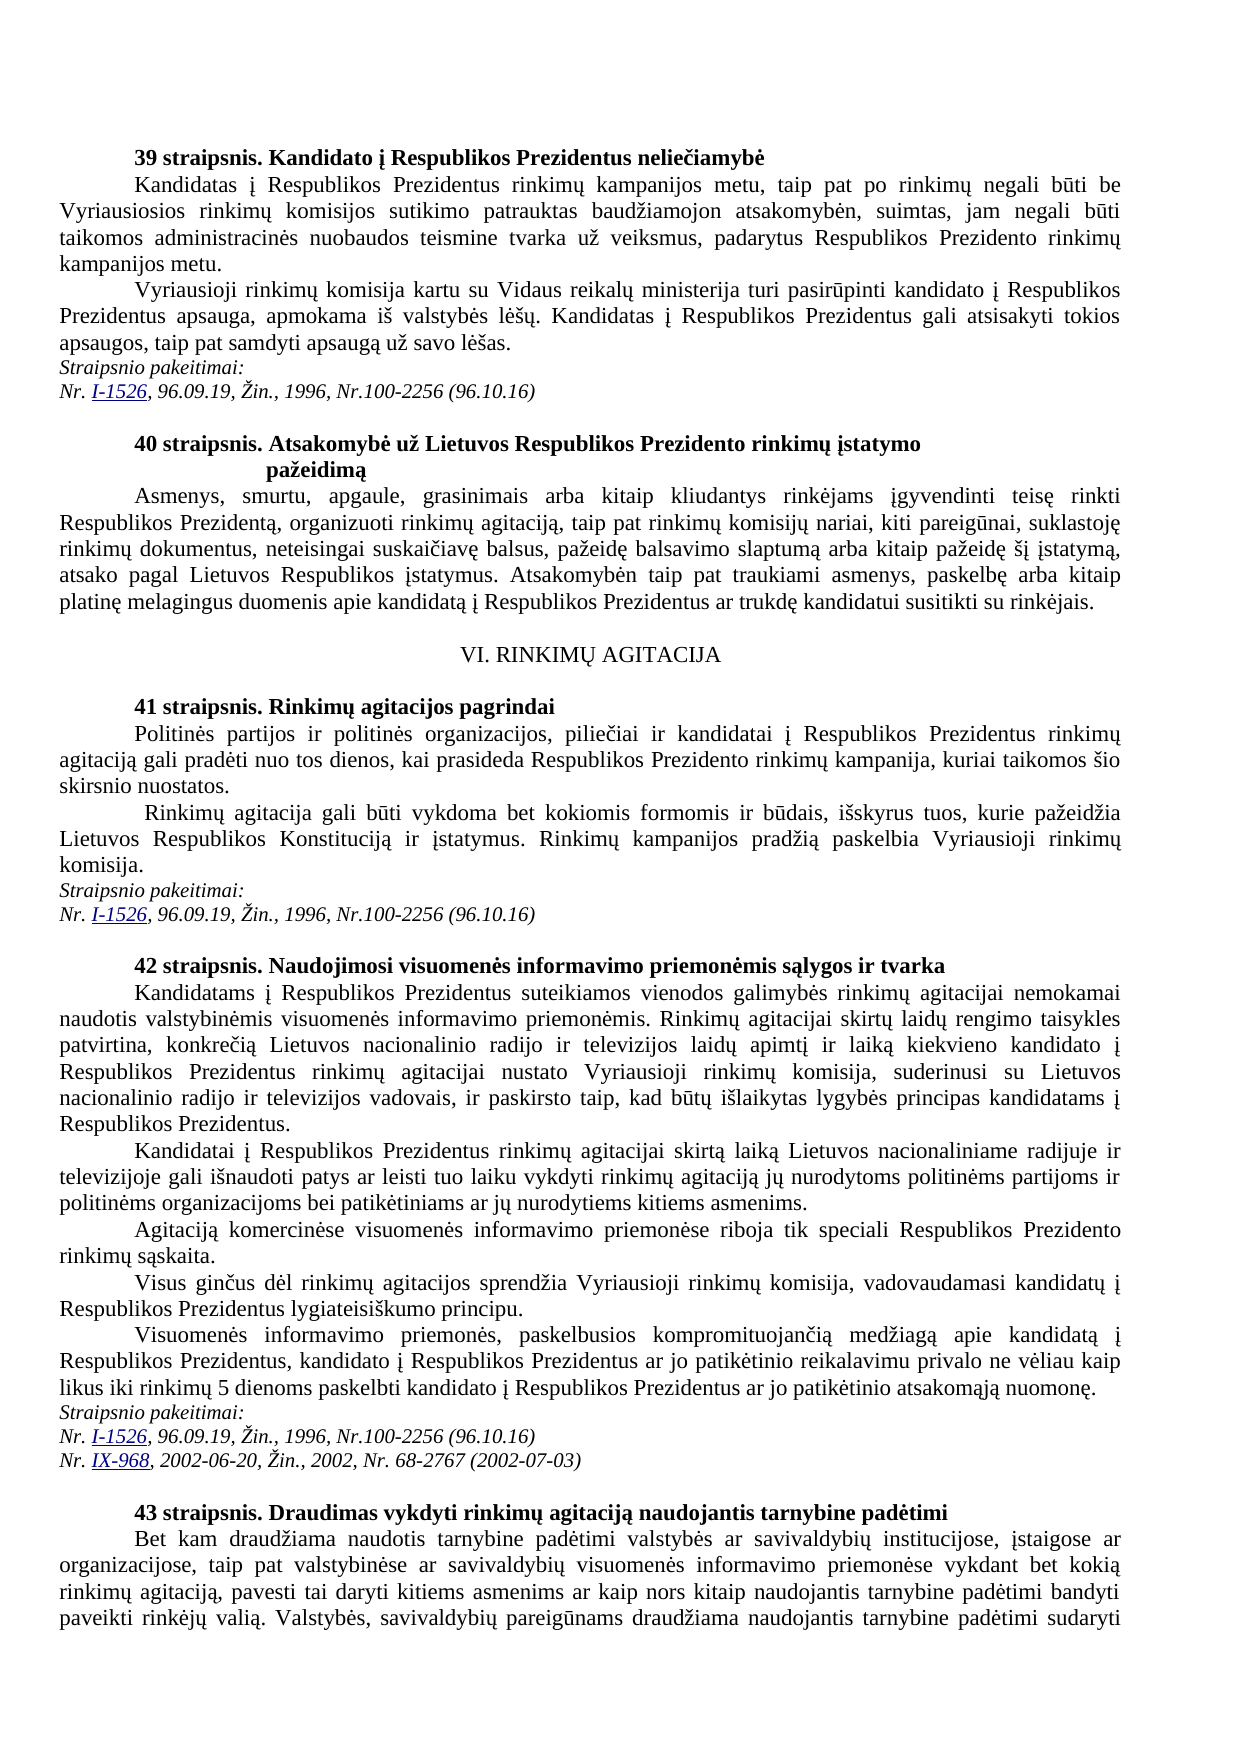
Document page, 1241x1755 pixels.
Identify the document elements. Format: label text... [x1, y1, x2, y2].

text VI. RINKIMŲ AGITACIJA [59, 641, 1122, 667]
text 43 straipsnis. Draudimas vykdyti rinkimų agitaciją naudojantis tarnybine padėtimi [134, 1499, 1122, 1525]
text Kandidatams į Respublikos Prezidentus suteikiamos vienodos galimybės rinkimų agitacijai nemokamai naudotis valstybinėmis visuomenės informavimo priemonėmis. Rinkimų agitacijai skirtų laidų rengimo taisykles patvirtina, konkrečią Lietuvos nacionalinio radijo ir televizijos laidų apimtį ir laiką kiekvieno kandidato į Respublikos Prezidentus rinkimų agitacijai nustato Vyriausioji rinkimų komisija, suderinusi su Lietuvos nacionalinio radijo ir televizijos vadovais, ir paskirsto taip, kad būtų išlaikytas lygybės principas kandidatams į Respublikos Prezidentus. [59, 979, 1122, 1137]
text Straipsnio pakeitimai: [59, 878, 1122, 902]
text Straipsnio pakeitimai: [59, 1400, 1122, 1424]
text Nr. IX-968, 2002-06-20, Žin., 2002, Nr. 68-2767 (2002-07-03) [59, 1448, 1122, 1472]
text Nr. I-1526, 96.09.19, Žin., 1996, Nr.100-2256 (96.10.16) [59, 379, 1122, 403]
text Nr. I-1526, 96.09.19, Žin., 1996, Nr.100-2256 (96.10.16) [59, 1424, 1122, 1448]
text Bet kam draudžiama naudotis tarnybine padėtimi valstybės ar savivaldybių institucijose, įstaigose ar organizacijose, taip pat valstybinėse ar savivaldybių visuomenės informavimo priemonėse vykdant bet kokią rinkimų agitaciją, pavesti tai daryti kitiems asmenims ar kaip nors kitaip naudojantis tarnybine padėtimi bandyti paveikti rinkėjų valią. Valstybės, savivaldybių pareigūnams draudžiama naudojantis tarnybine padėtimi sudaryti [59, 1525, 1122, 1631]
text Asmenys, smurtu, apgaule, grasinimais arba kitaip kliudantys rinkėjams įgyvendinti teisę rinkti Respublikos Prezidentą, organizuoti rinkimų agitaciją, taip pat rinkimų komisijų nariai, kiti pareigūnai, suklastoję rinkimų dokumentus, neteisingai suskaičiavę balsus, pažeidę balsavimo slaptumą arba kitaip pažeidę šį įstatymą, atsako pagal Lietuvos Respublikos įstatymus. Atsakomybėn taip pat traukiami asmenys, paskelbę arba kitaip platinę melagingus duomenis apie kandidatą į Respublikos Prezidentus ar trukdę kandidatui susitikti su rinkėjais. [59, 482, 1122, 614]
text Visus ginčus dėl rinkimų agitacijos sprendžia Vyriausioji rinkimų komisija, vadovaudamasi kandidatų į Respublikos Prezidentus lygiateisiškumo principu. [59, 1268, 1122, 1321]
text Straipsnio pakeitimai: [59, 355, 1122, 379]
text Visuomenės informavimo priemonės, paskelbusios kompromituojančią medžiagą apie kandidatą į Respublikos Prezidentus, kandidato į Respublikos Prezidentus ar jo patikėtinio reikalavimu privalo ne vėliau kaip likus iki rinkimų 5 dienoms paskelbti kandidato į Respublikos Prezidentus ar jo patikėtinio atsakomąją nuomonę. [59, 1321, 1122, 1400]
text 39 straipsnis. Kandidato į Respublikos Prezidentus neliečiamybė [59, 144, 1122, 171]
text Vyriausioji rinkimų komisija kartu su Vidaus reikalų ministerija turi pasirūpinti kandidato į Respublikos Prezidentus apsauga, apmokama iš valstybės lėšų. Kandidatas į Respublikos Prezidentus gali atsisakyti tokios apsaugos, taip pat samdyti apsaugą už savo lėšas. [59, 276, 1122, 355]
text 40 straipsnis. Atsakomybė už Lietuvos Respublikos Prezidento rinkimų įstatymo [59, 430, 1122, 456]
text Kandidatas į Respublikos Prezidentus rinkimų kampanijos metu, taip pat po rinkimų negali būti be Vyriausiosios rinkimų komisijos sutikimo patrauktas baudžiamojon atsakomybėn, suimtas, jam negali būti taikomos administracinės nuobaudos teismine tvarka už veiksmus, padarytus Respublikos Prezidento rinkimų kampanijos metu. [59, 171, 1122, 276]
text pažeidimą [59, 456, 1122, 482]
text Kandidatai į Respublikos Prezidentus rinkimų agitacijai skirtą laiką Lietuvos nacionaliniame radijuje ir televizijoje gali išnaudoti patys ar leisti tuo laiku vykdyti rinkimų agitaciją jų nurodytoms politinėms partijoms ir politinėms organizacijoms bei patikėtiniams ar jų nurodytiems kitiems asmenims. [59, 1137, 1122, 1216]
text 41 straipsnis. Rinkimų agitacijos pagrindai [59, 693, 1122, 720]
text 42 straipsnis. Naudojimosi visuomenės informavimo priemonėmis sąlygos ir tvarka [59, 952, 1122, 979]
text Rinkimų agitacija gali būti vykdoma bet kokiomis formomis ir būdais, išskyrus tuos, kurie pažeidžia Lietuvos Respublikos Konstituciją ir įstatymus. Rinkimų kampanijos pradžią paskelbia Vyriausioji rinkimų komisija. [59, 799, 1122, 878]
text Politinės partijos ir politinės organizacijos, piliečiai ir kandidatai į Respublikos Prezidentus rinkimų agitaciją gali pradėti nuo tos dienos, kai prasideda Respublikos Prezidento rinkimų kampanija, kuriai taikomos šio skirsnio nuostatos. [59, 720, 1122, 799]
text Nr. I-1526, 96.09.19, Žin., 1996, Nr.100-2256 (96.10.16) [59, 902, 1122, 926]
text Agitaciją komercinėse visuomenės informavimo priemonėse riboja tik speciali Respublikos Prezidento rinkimų sąskaita. [59, 1216, 1122, 1268]
